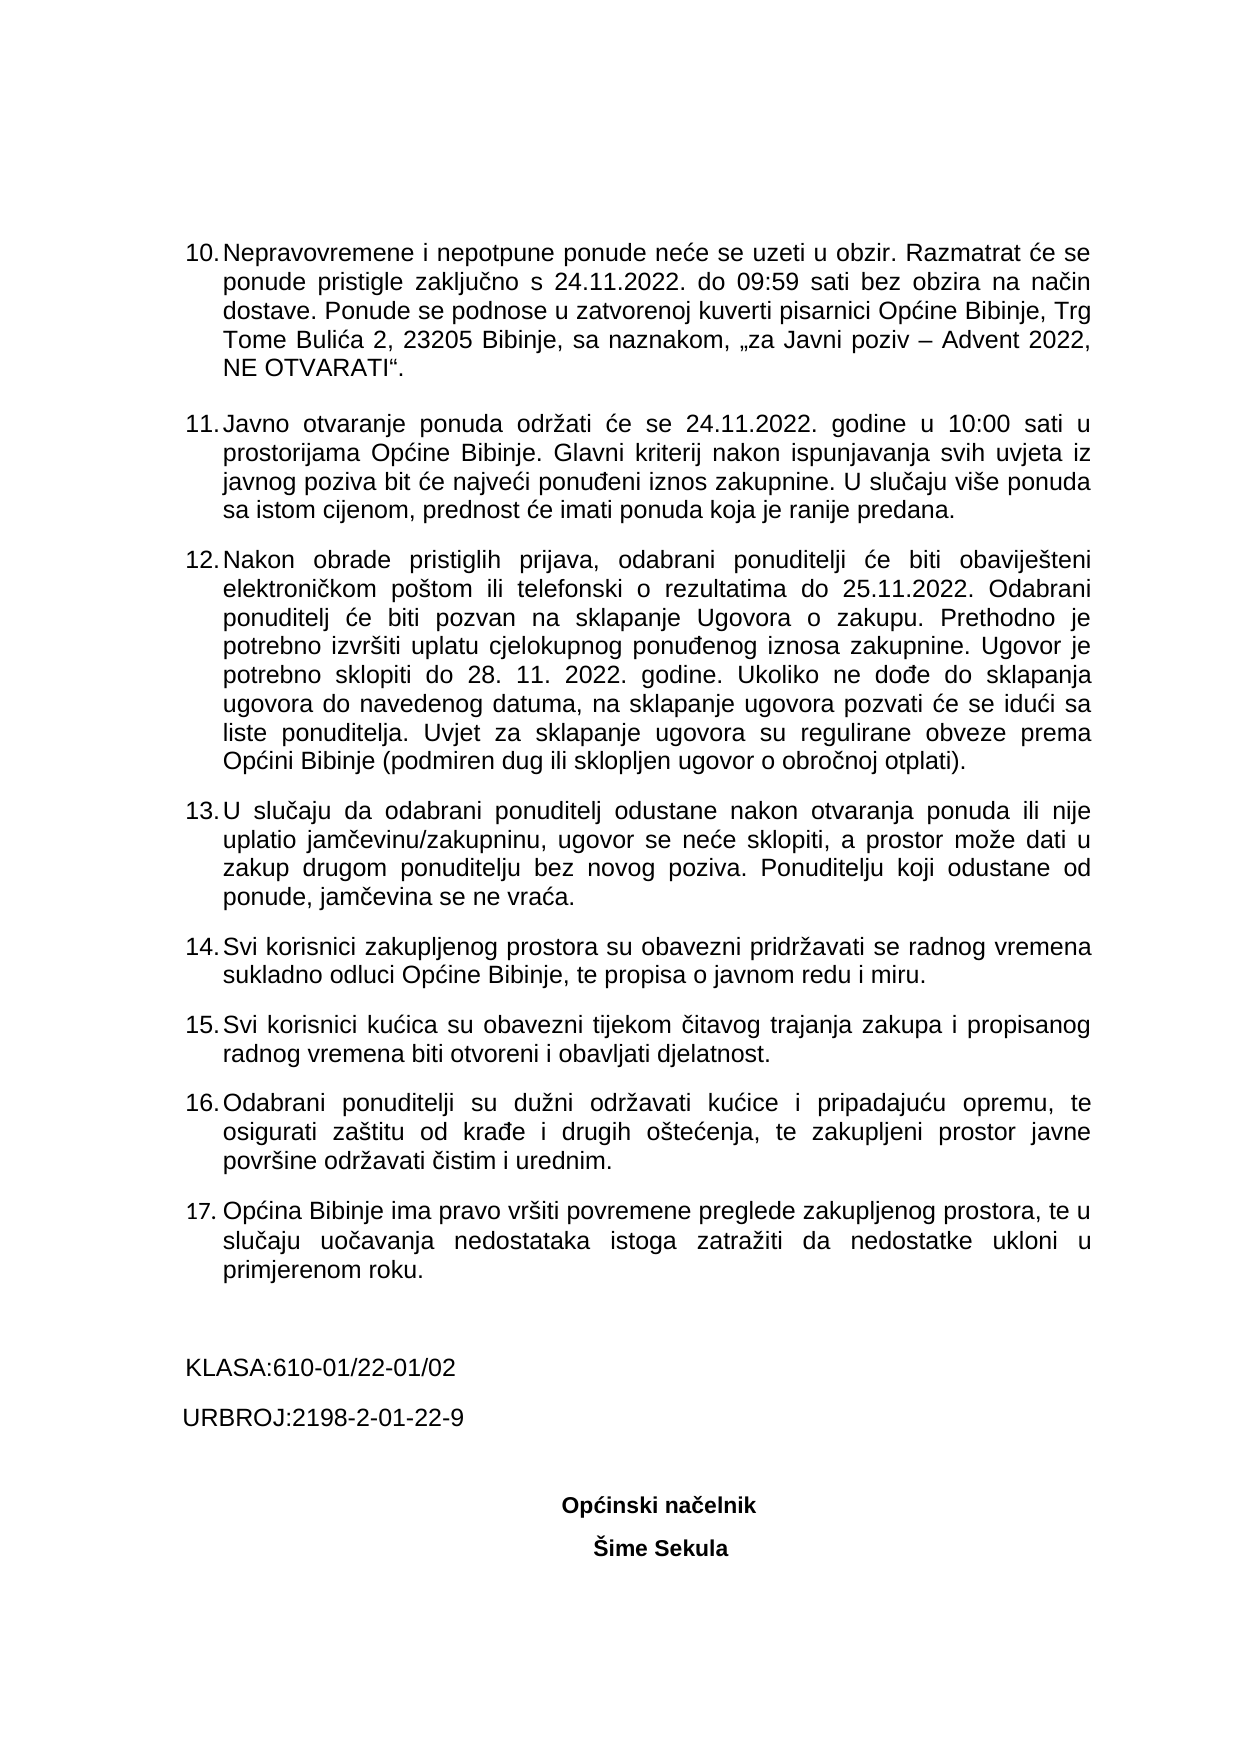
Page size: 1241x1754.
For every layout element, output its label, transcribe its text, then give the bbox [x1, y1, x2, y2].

list Općina Bibinje ima pravo vršiti povremene preglede zakupljenog prostora, te u slučaju uočavanja nedostataka istoga zatražiti da nedostatke ukloni u primjerenom roku. [185, 1196, 1093, 1283]
list Nepravovremene i nepotpune ponude neće se uzeti u obzir. Razmatrat će se ponude pristigle zaključno s 24.11.2022. do 09:59 sati bez obzira na način dostave. Ponude se podnose u zatvorenoj kuverti pisarnici Općine Bibinje, Trg Tome Bulića 2, 23205 Bibinje, sa naznakom, „za Javni poziv – Advent 2022, NE OTVARATI“. [185, 238, 1093, 382]
text Šime Sekula [148, 1534, 1093, 1561]
text KLASA:610-01/22-01/02 [185, 1353, 1093, 1382]
list Nakon obrade pristiglih prijava, odabrani ponuditelji će biti obaviješteni elektroničkom poštom ili telefonski o rezultatima do 25.11.2022. Odabrani ponuditelj će biti pozvan na sklapanje Ugovora o zakupu. Prethodno je potrebno izvršiti uplatu cjelokupnog ponuđenog iznosa zakupnine. Ugovor je potrebno sklopiti do 28. 11. 2022. godine. Ukoliko ne dođe do sklapanja ugovora do navedenog datuma, na sklapanje ugovora pozvati će se idući sa liste ponuditelja. Uvjet za sklapanje ugovora su regulirane obveze prema Općini Bibinje (podmiren dug ili sklopljen ugovor o obročnoj otplati). [185, 545, 1093, 775]
list Svi korisnici kućica su obavezni tijekom čitavog trajanja zakupa i propisanog radnog vremena biti otvoreni i obavljati djelatnost. [185, 1010, 1093, 1068]
text Općinski načelnik [136, 1492, 1107, 1518]
text URBROJ:2198-2-01-22-9 [148, 1403, 1093, 1432]
list Odabrani ponuditelji su dužni održavati kućice i pripadajuću opremu, te osigurati zaštitu od krađe i drugih oštećenja, te zakupljeni prostor javne površine održavati čistim i urednim. [185, 1088, 1093, 1175]
list U slučaju da odabrani ponuditelj odustane nakon otvaranja ponuda ili nije uplatio jamčevinu/zakupninu, ugovor se neće sklopiti, a prostor može dati u zakup drugom ponuditelju bez novog poziva. Ponuditelju koji odustane od ponude, jamčevina se ne vraća. [185, 796, 1093, 911]
list Svi korisnici zakupljenog prostora su obavezni pridržavati se radnog vremena sukladno odluci Općine Bibinje, te propisa o javnom redu i miru. [185, 932, 1093, 989]
list Javno otvaranje ponuda održati će se 24.11.2022. godine u 10:00 sati u prostorijama Općine Bibinje. Glavni kriterij nakon ispunjavanja svih uvjeta iz javnog poziva bit će najveći ponuđeni iznos zakupnine. U slučaju više ponuda sa istom cijenom, prednost će imati ponuda koja je ranije predana. [185, 409, 1093, 524]
